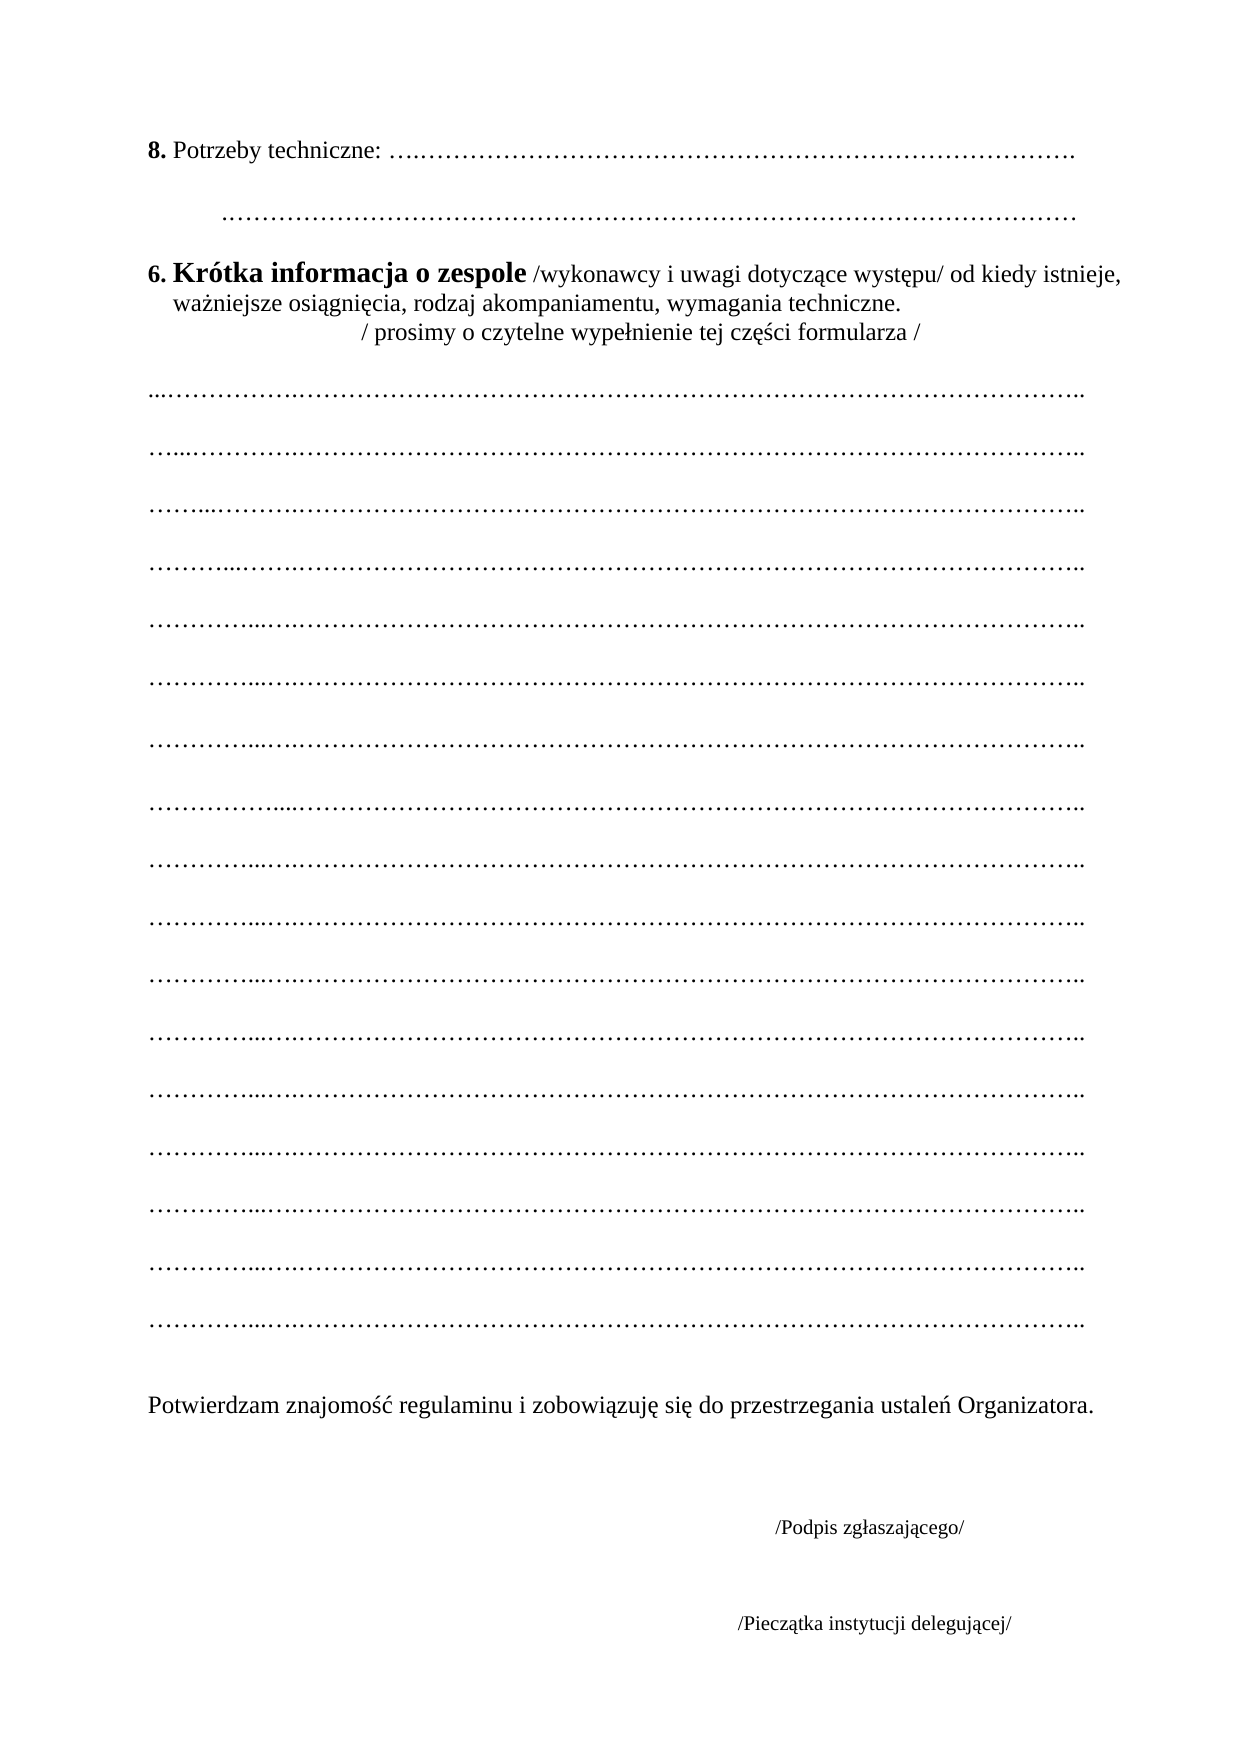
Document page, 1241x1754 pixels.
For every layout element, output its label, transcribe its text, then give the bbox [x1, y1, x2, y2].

text ……………....………………………………………………………………………………….. [148, 787, 1134, 815]
text …...………….………………………………………………………………………………….. [148, 432, 1134, 461]
text …………...….………………………………………………………………………………….. [148, 1247, 1134, 1275]
text …………...….………………………………………………………………………………….. [148, 724, 1134, 753]
text …………...….………………………………………………………………………………….. [148, 604, 1134, 633]
text …………...….………………………………………………………………………………….. [148, 662, 1134, 691]
text …………...….………………………………………………………………………………….. [148, 1304, 1134, 1333]
text …………...….………………………………………………………………………………….. [148, 1017, 1134, 1045]
text …………...….………………………………………………………………………………….. [148, 1132, 1134, 1160]
text ……...……….………………………………………………………………………………….. [148, 489, 1134, 518]
text …………...….………………………………………………………………………………….. [148, 959, 1134, 988]
text …………...….………………………………………………………………………………….. [148, 902, 1134, 930]
text Potwierdzam znajomość regulaminu i zobowiązuję się do przestrzegania ustaleń Organizatora. [148, 1390, 1134, 1419]
text 6. Krótka informacja o zespole /wykonawcy i uwagi dotyczące występu/ od kiedy istnieje, ważniejsze osiągnięcia, rodzaj akompaniamentu, wymagania techniczne. [148, 255, 1134, 317]
text / prosimy o czytelne wypełnienie tej części formularza / [148, 317, 1134, 346]
text /Pieczątka instytucji delegującej/ [148, 1611, 1134, 1635]
text ………...…….………………………………………………………………………………….. [148, 547, 1134, 576]
text .………………………………………………………………………………………… [148, 197, 1134, 226]
text …………...….………………………………………………………………………………….. [148, 1189, 1134, 1218]
text ...…………….………………………………………………………………………………….. [148, 374, 1134, 403]
text 8. Potrzeby techniczne: ….……………………………………………………………………. [148, 135, 1134, 164]
text /Podpis zgłaszającego/ [148, 1515, 1134, 1539]
text …………...….………………………………………………………………………………….. [148, 844, 1134, 873]
text …………...….………………………………………………………………………………….. [148, 1074, 1134, 1103]
